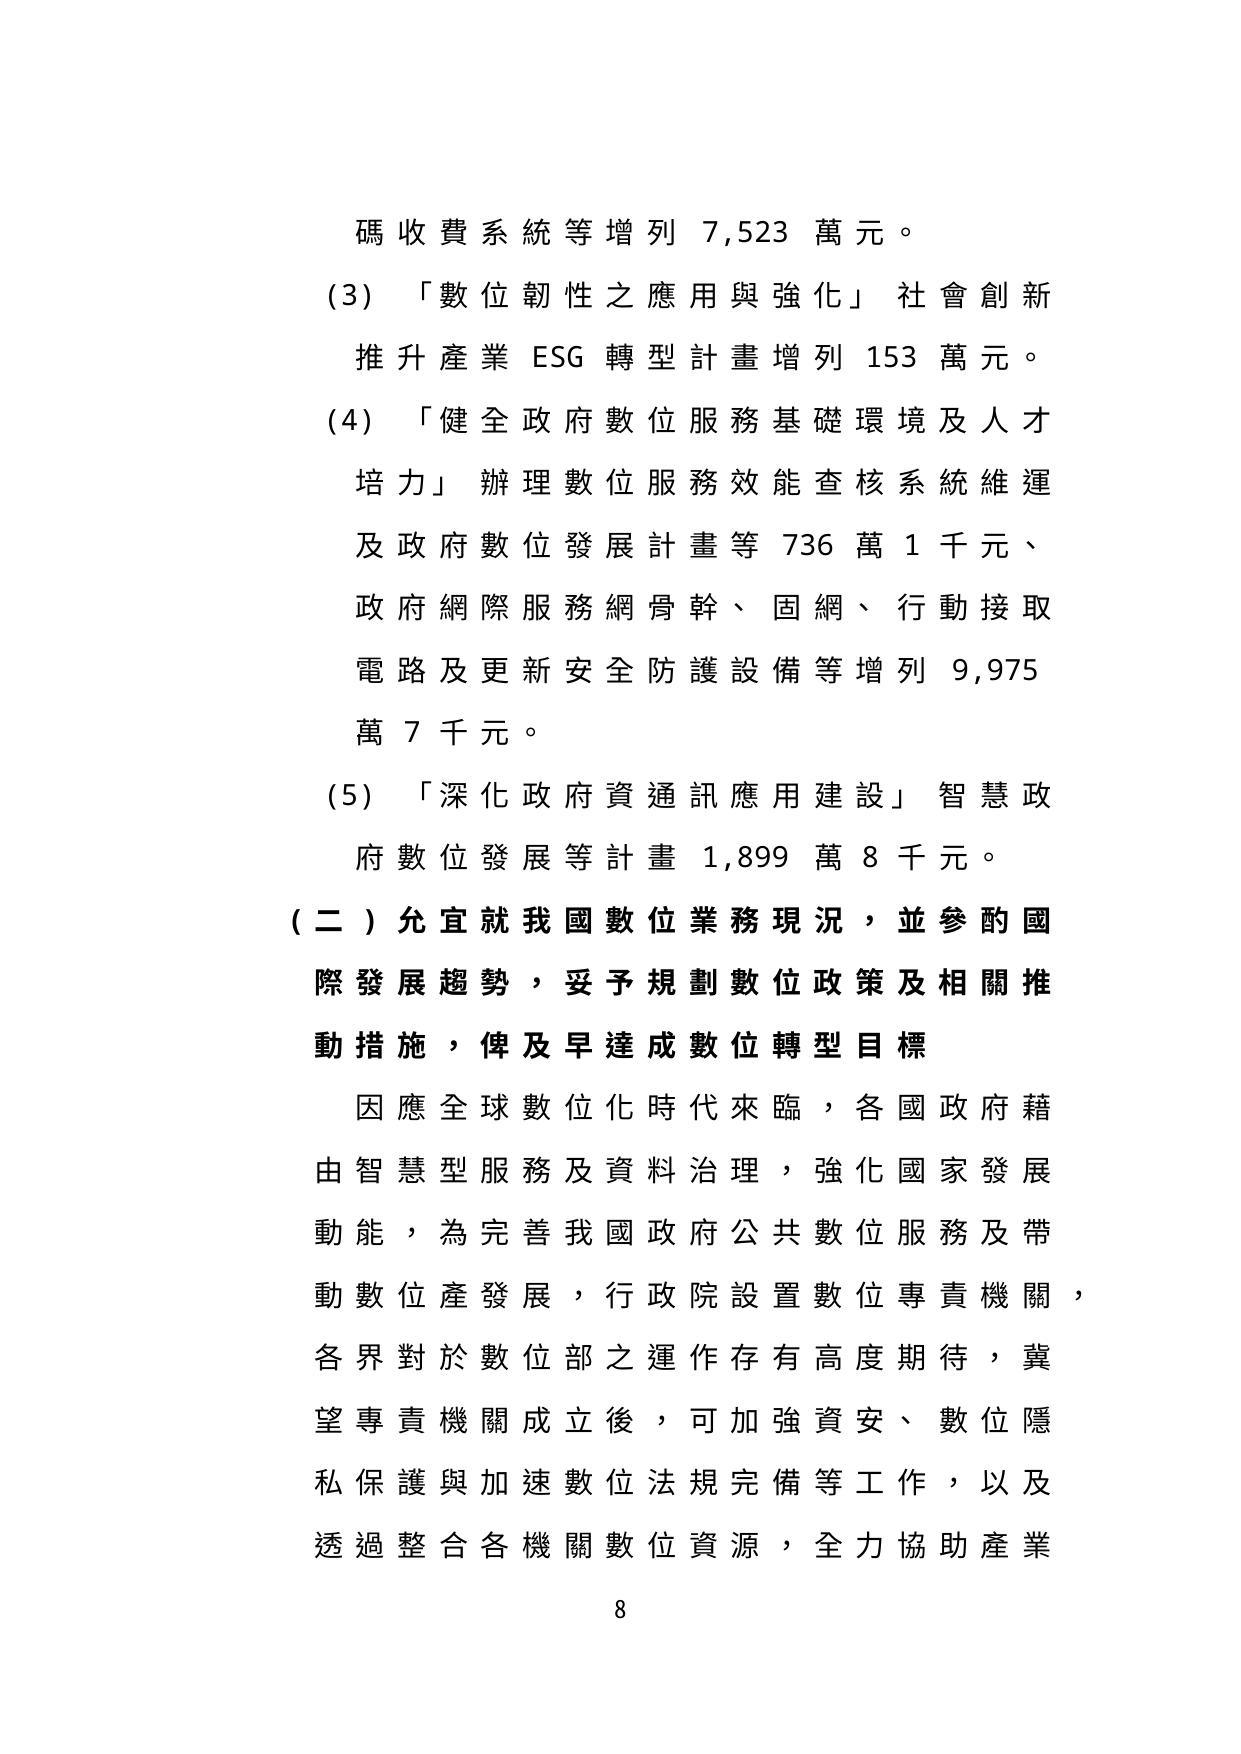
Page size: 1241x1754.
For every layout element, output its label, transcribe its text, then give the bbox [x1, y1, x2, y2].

text (4)「健全政府數位服務基礎環境及人才培力」辦理數位服務效能查核系統維運及政府數位發展計畫等736萬1千元、政府網際服務網骨幹、固網、行動接取電路及更新安全防護設備等增列9,975萬7千元。 [301, 377, 1058, 752]
text (3)「數位韌性之應用與強化」社會創新推升產業ESG轉型計畫增列153萬元。 [301, 252, 1058, 377]
text (二)允宜就我國數位業務現況，並參酌國際發展趨勢，妥予規劃數位政策及相關推動措施，俾及早達成數位轉型目標 [242, 877, 1058, 1064]
text 因應全球數位化時代來臨，各國政府藉由智慧型服務及資料治理，強化國家發展動能，為完善我國政府公共數位服務及帶動數位產發展，行政院設置數位專責機關，各界對於數位部之運作存有高度期待，冀望專責機關成立後，可加強資安、數位隱私保護與加速數位法規完備等工作，以及透過整合各機關數位資源，全力協助產業推動數位轉型，俾帶動產業創新發展。是以，數位部允宜就國內數位環境現況，復參酌國際發展趨勢，妥予規劃數位科技應用及數位經濟產業發展政策，並賡續精進相關推動措施，及完善基礎建設、資安防護及環境整備工作，以及早達成數位轉型目標。 [271, 1064, 1058, 1564]
text (5)「深化政府資通訊應用建設」智慧政府數位發展等計畫1,899萬8千元。 [301, 752, 1058, 877]
text 碼收費系統等增列7,523萬元。 [301, 189, 1058, 252]
